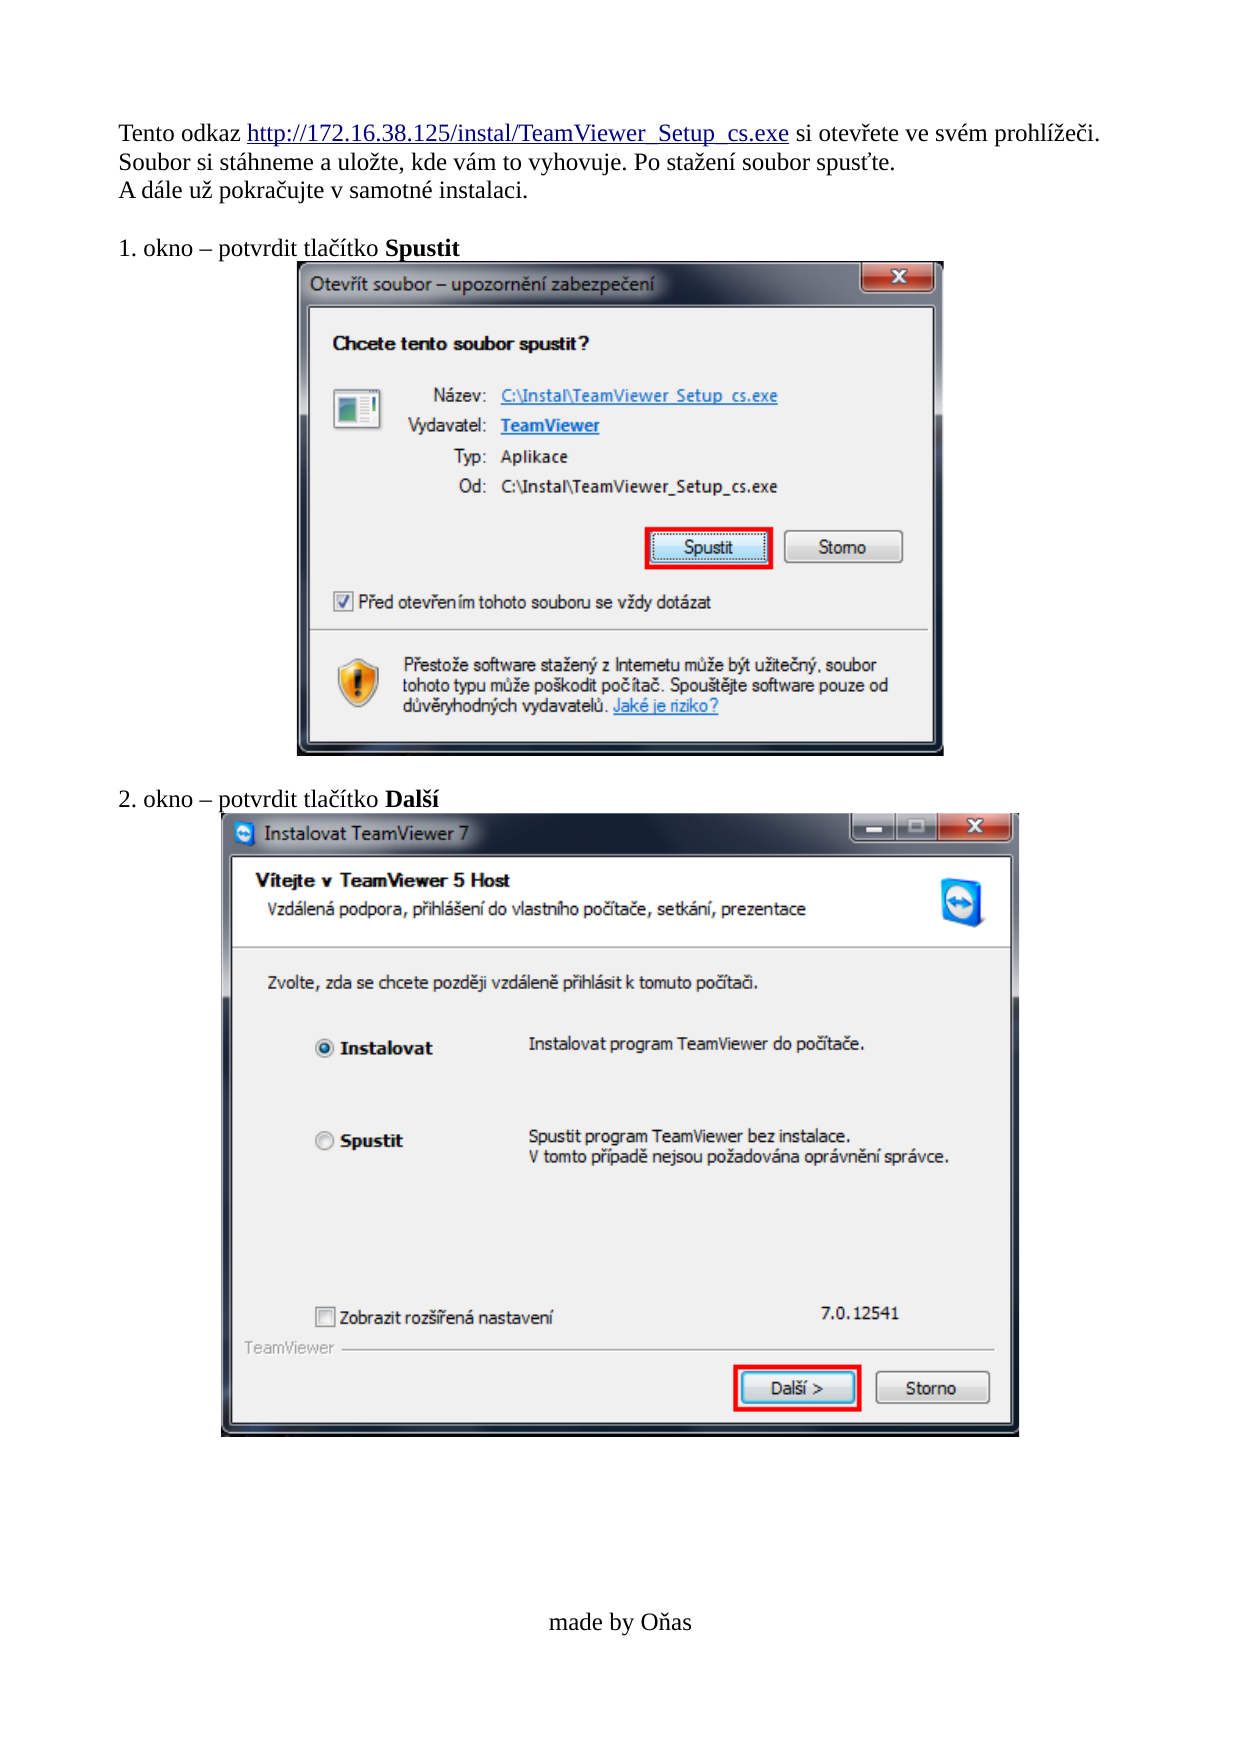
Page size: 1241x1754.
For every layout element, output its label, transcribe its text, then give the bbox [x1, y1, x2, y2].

text Tento odkaz http://172.16.38.125/instal/TeamViewer_Setup_cs.exe si otevřete ve svém prohlížeči. [118, 118, 1122, 147]
picture [221, 813, 1020, 1437]
text A dále už pokračujte v samotné instalaci. [118, 176, 1122, 204]
picture [296, 261, 944, 756]
text 2. okno – potvrdit tlačítko Další [118, 784, 1122, 813]
text Soubor si stáhneme a uložte, kde vám to vyhovuje. Po stažení soubor spusťte. [118, 147, 1122, 176]
text 1. okno – potvrdit tlačítko Spustit [118, 233, 1122, 262]
